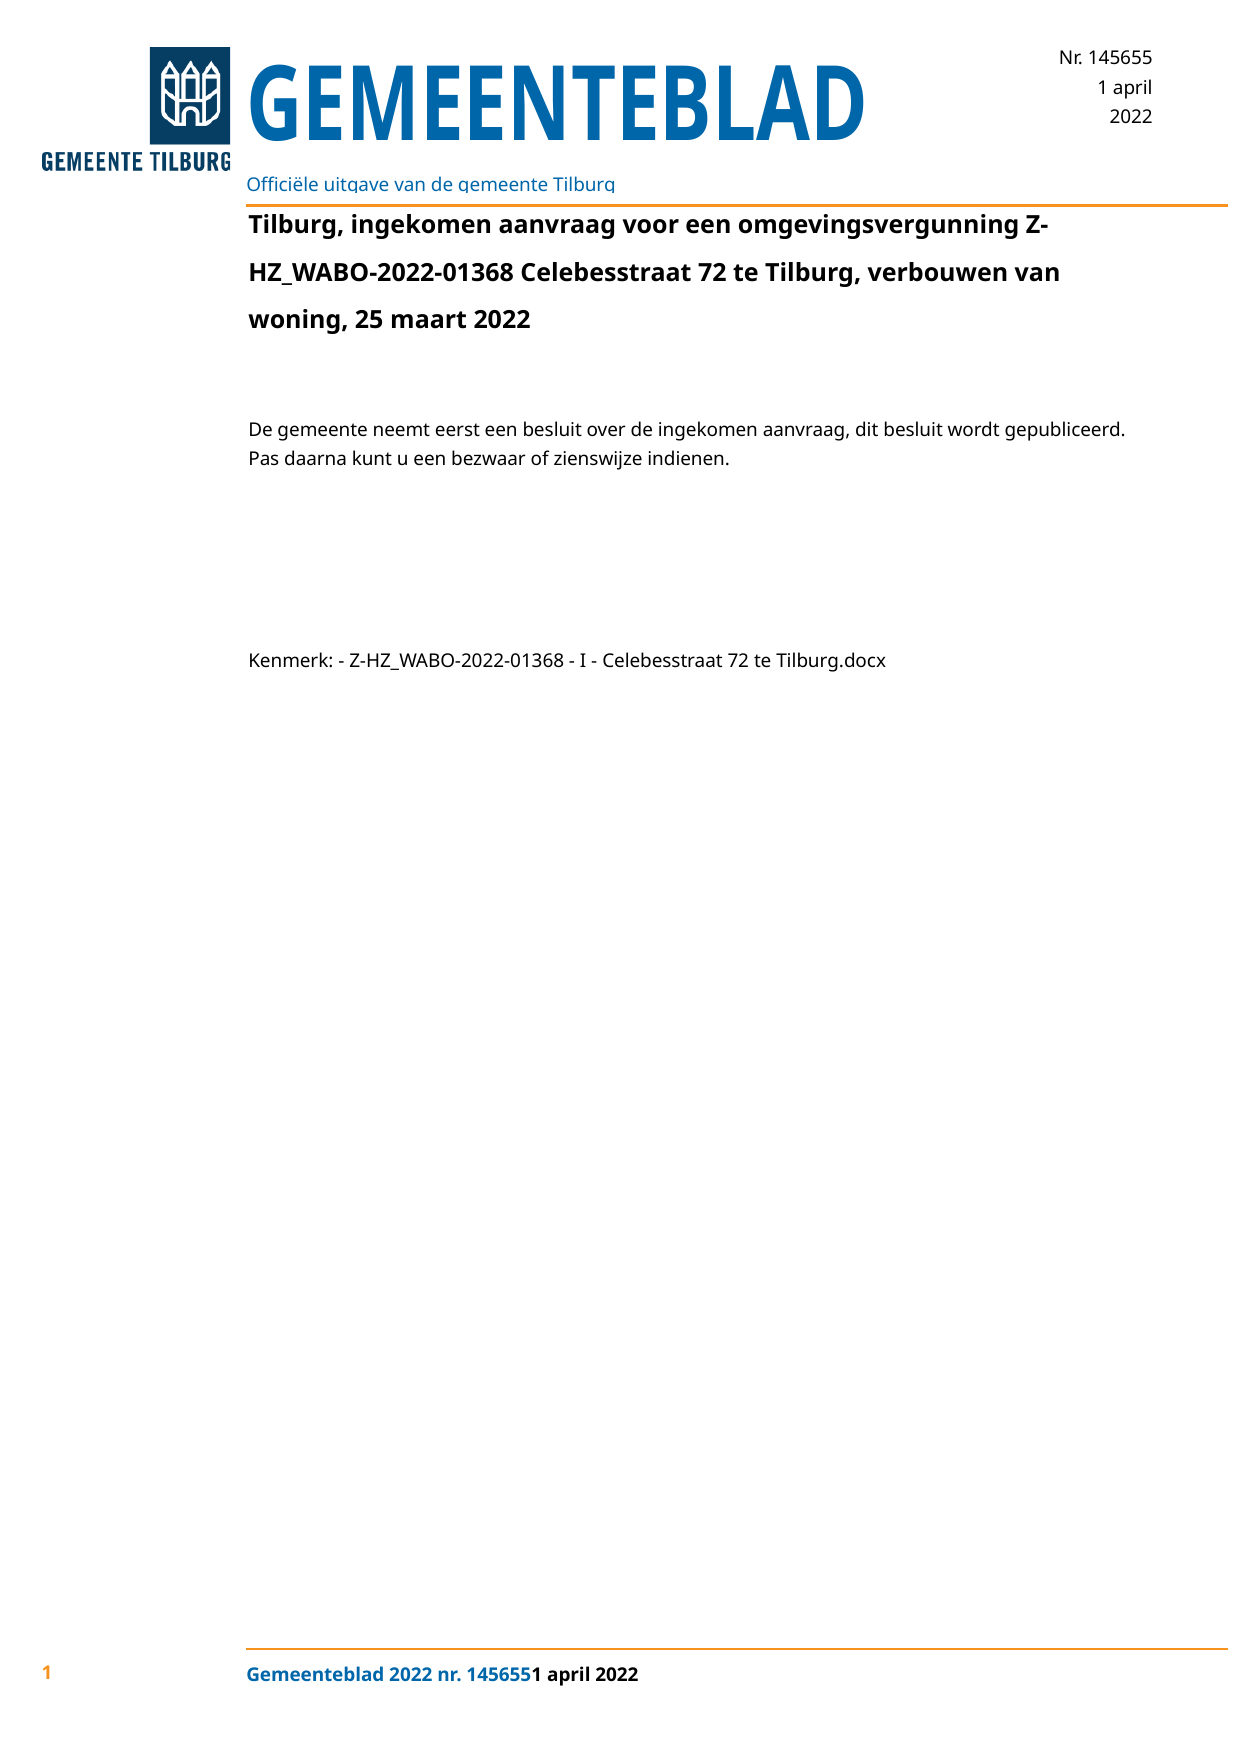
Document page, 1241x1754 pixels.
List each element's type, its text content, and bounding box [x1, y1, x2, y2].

text De gemeente neemt eerst een besluit over de ingekomen aanvraag, dit besluit wordt gepubliceerd. Pas daarna kunt u een bezwaar of zienswijze indienen. [248, 416, 1152, 471]
picture [41, 47, 231, 172]
text Kenmerk: - Z-HZ_WABO-2022-01368 - I - Celebesstraat 72 te Tilburg.docx [248, 647, 1152, 673]
text Tilburg, ingekomen aanvraag voor een omgevingsvergunning Z-HZ_WABO-2022-01368 Celebesstraat 72 te Tilburg, verbouwen van woning, 25 maart 2022 [248, 207, 1152, 336]
